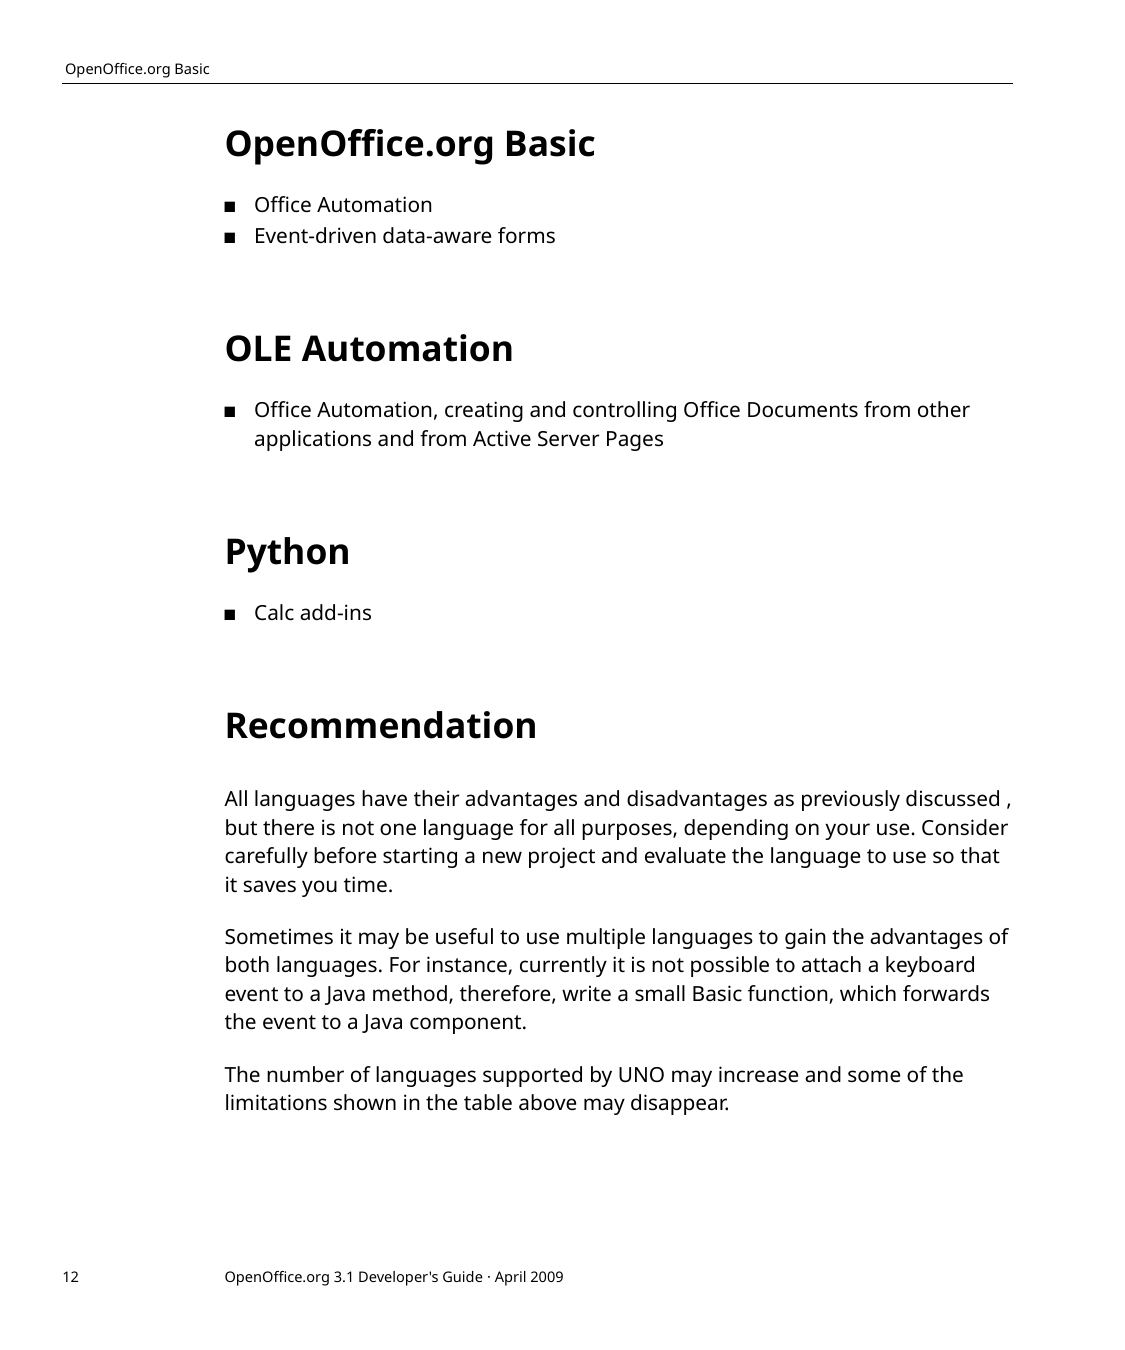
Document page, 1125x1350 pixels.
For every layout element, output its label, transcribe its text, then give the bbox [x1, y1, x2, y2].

subtitle OpenOffice.org Basic [224, 118, 1013, 166]
text The number of languages supported by UNO may increase and some of the limitations shown in the table above may disappear. [224, 1060, 1013, 1117]
subtitle Recommendation [224, 701, 1013, 749]
list Calc add-ins [224, 598, 1013, 627]
list Office Automation [224, 190, 1013, 218]
text All languages have their advantages and disadvantages as previously discussed , but there is not one language for all purposes, depending on your use. Consider carefully before starting a new project and evaluate the language to use so that it saves you time. [224, 784, 1013, 898]
text Sometimes it may be useful to use multiple languages to gain the advantages of both languages. For instance, currently it is not possible to attach a keyboard event to a Java method, therefore, write a small Basic function, which forwards the event to a Java component. [224, 922, 1013, 1036]
list Event-driven data-aware forms [224, 221, 1013, 250]
subtitle Python [224, 526, 1013, 574]
subtitle OLE Automation [224, 324, 1013, 372]
list Office Automation, creating and controlling Office Documents from other applications and from Active Server Pages [224, 396, 1013, 452]
